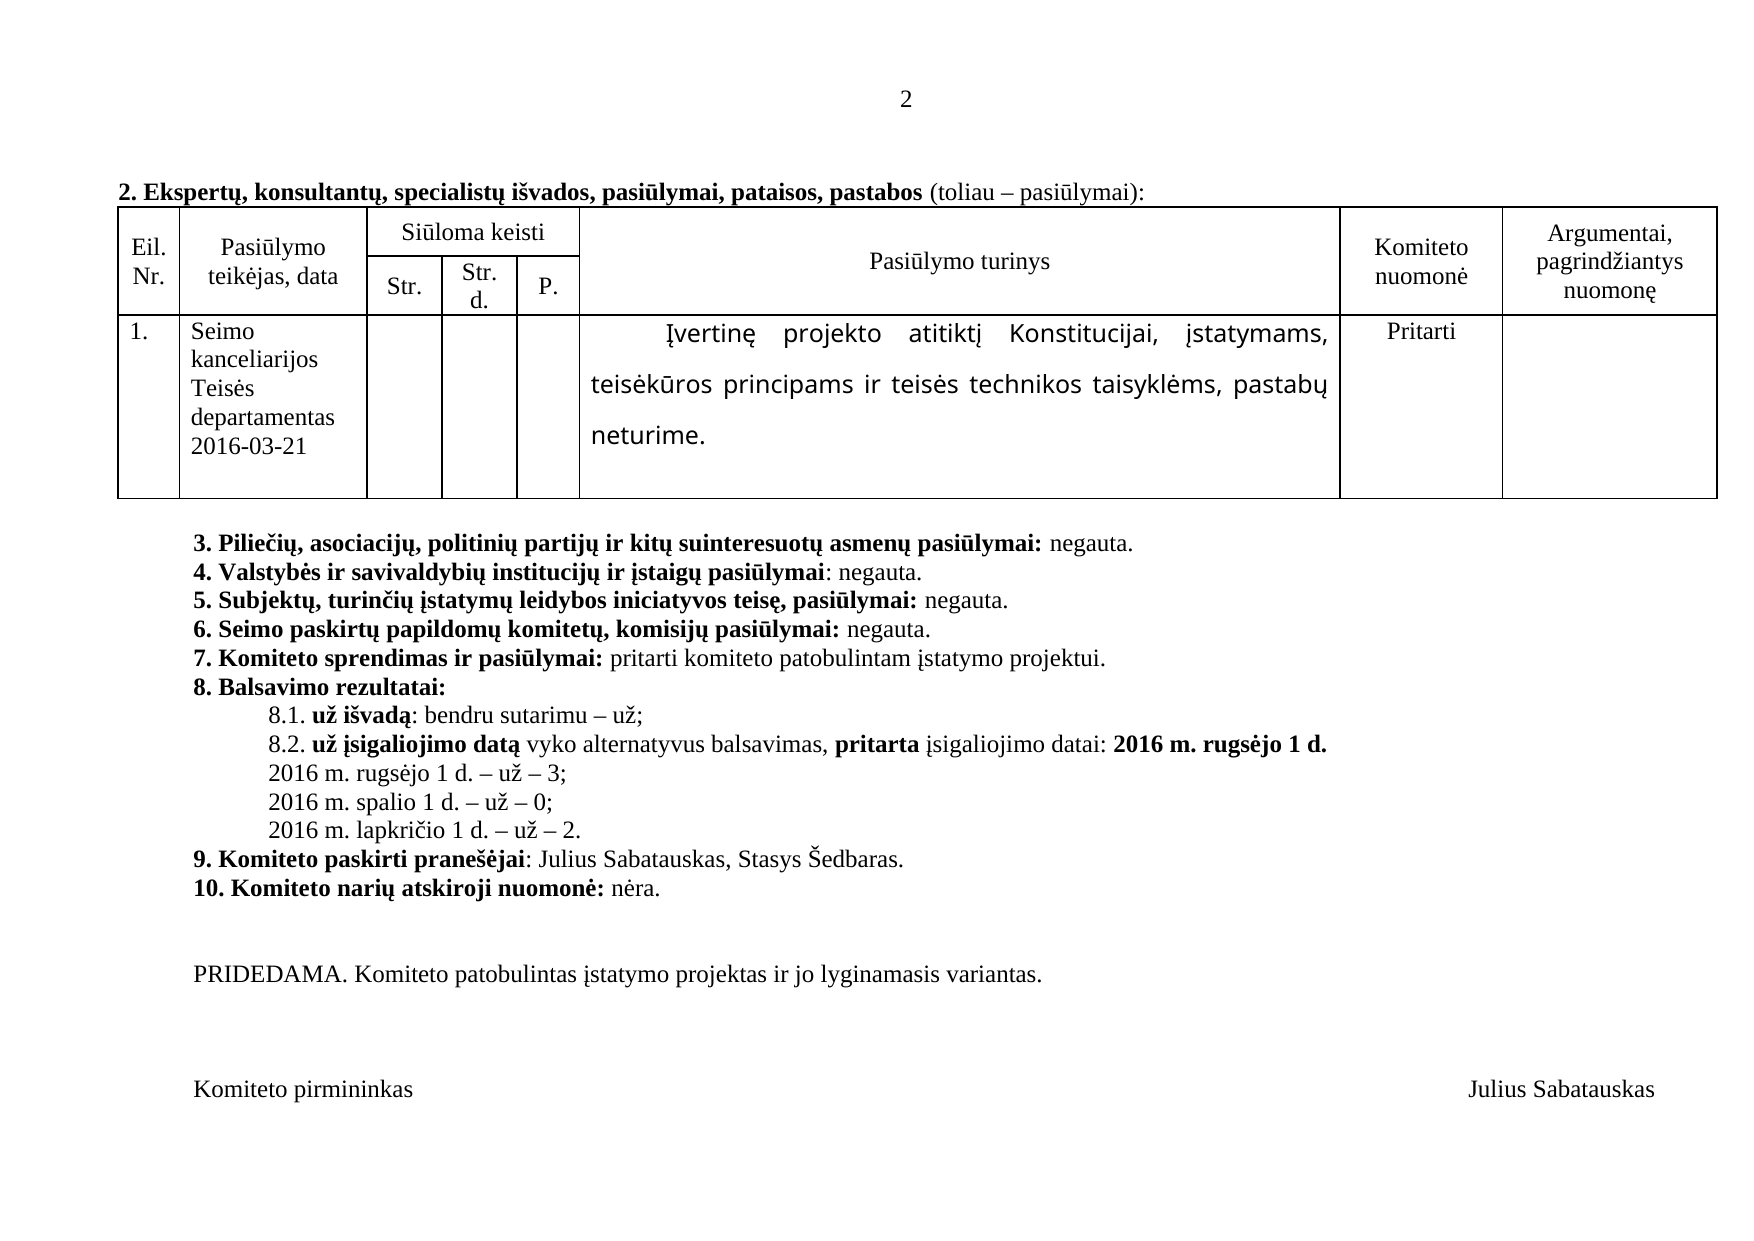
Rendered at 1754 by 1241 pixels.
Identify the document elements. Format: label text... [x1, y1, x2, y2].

table_cell Seimo kanceliarijos Teisės departamentas 2016-03-21 [180, 316, 366, 498]
table_cell 1. [119, 316, 179, 498]
table_cell Pritarti [1341, 316, 1502, 498]
table_header Komiteto nuomonė [1341, 208, 1502, 314]
text 2016 m. rugsėjo 1 d. – už – 3; [193, 758, 1694, 787]
table_cell Str. d. [443, 257, 516, 314]
text Komiteto pirmininkas Julius Sabatauskas [118, 1074, 1694, 1103]
text 6. Seimo paskirtų papildomų komitetų, komisijų pasiūlymai: negauta. [118, 614, 1694, 643]
table_header Pasiūlymo teikėjas, data [180, 208, 366, 314]
text PRIDEDAMA. Komiteto patobulintas įstatymo projektas ir jo lyginamasis variantas. [118, 959, 1694, 988]
table_cell Str. [368, 257, 441, 314]
table_cell [518, 316, 579, 498]
table_header Pasiūlymo turinys [580, 208, 1339, 314]
text 8. Balsavimo rezultatai: [193, 672, 1694, 700]
text 9. Komiteto paskirti pranešėjai: Julius Sabatauskas, Stasys Šedbaras. [118, 844, 1694, 873]
text 2016 m. spalio 1 d. – už – 0; [193, 787, 1694, 815]
table_cell [1503, 316, 1716, 498]
text 4. Valstybės ir savivaldybių institucijų ir įstaigų pasiūlymai: negauta. [118, 557, 1694, 585]
text 2. Ekspertų, konsultantų, specialistų išvados, pasiūlymai, pataisos, pastabos (toliau – pasiūlymai): [118, 177, 1694, 206]
text 2016 m. lapkričio 1 d. – už – 2. [193, 815, 1694, 844]
table_header Eil. Nr. [119, 208, 179, 314]
table_cell P. [518, 257, 579, 314]
table_cell [368, 316, 441, 498]
text 10. Komiteto narių atskiroji nuomonė: nėra. [118, 873, 1694, 902]
table_cell [443, 316, 516, 498]
text 8.2. už įsigaliojimo datą vyko alternatyvus balsavimas, pritarta įsigaliojimo datai: 2016 m. rugsėjo 1 d. [193, 729, 1694, 758]
table_header Siūloma keisti [368, 208, 579, 255]
table_header Argumentai, pagrindžiantys nuomonę [1503, 208, 1716, 314]
text 7. Komiteto sprendimas ir pasiūlymai: pritarti komiteto patobulintam įstatymo projektui. [193, 643, 1694, 672]
table_cell Įvertinę projekto atitiktį Konstitucijai, įstatymams, teisėkūros principams ir teisės technikos taisyklėms, pastabų neturime. [580, 316, 1339, 498]
text 3. Piliečių, asociacijų, politinių partijų ir kitų suinteresuotų asmenų pasiūlymai: negauta. [118, 528, 1694, 557]
text 5. Subjektų, turinčių įstatymų leidybos iniciatyvos teisę, pasiūlymai: negauta. [118, 585, 1694, 614]
text 8.1. už išvadą: bendru sutarimu – už; [193, 700, 1694, 729]
